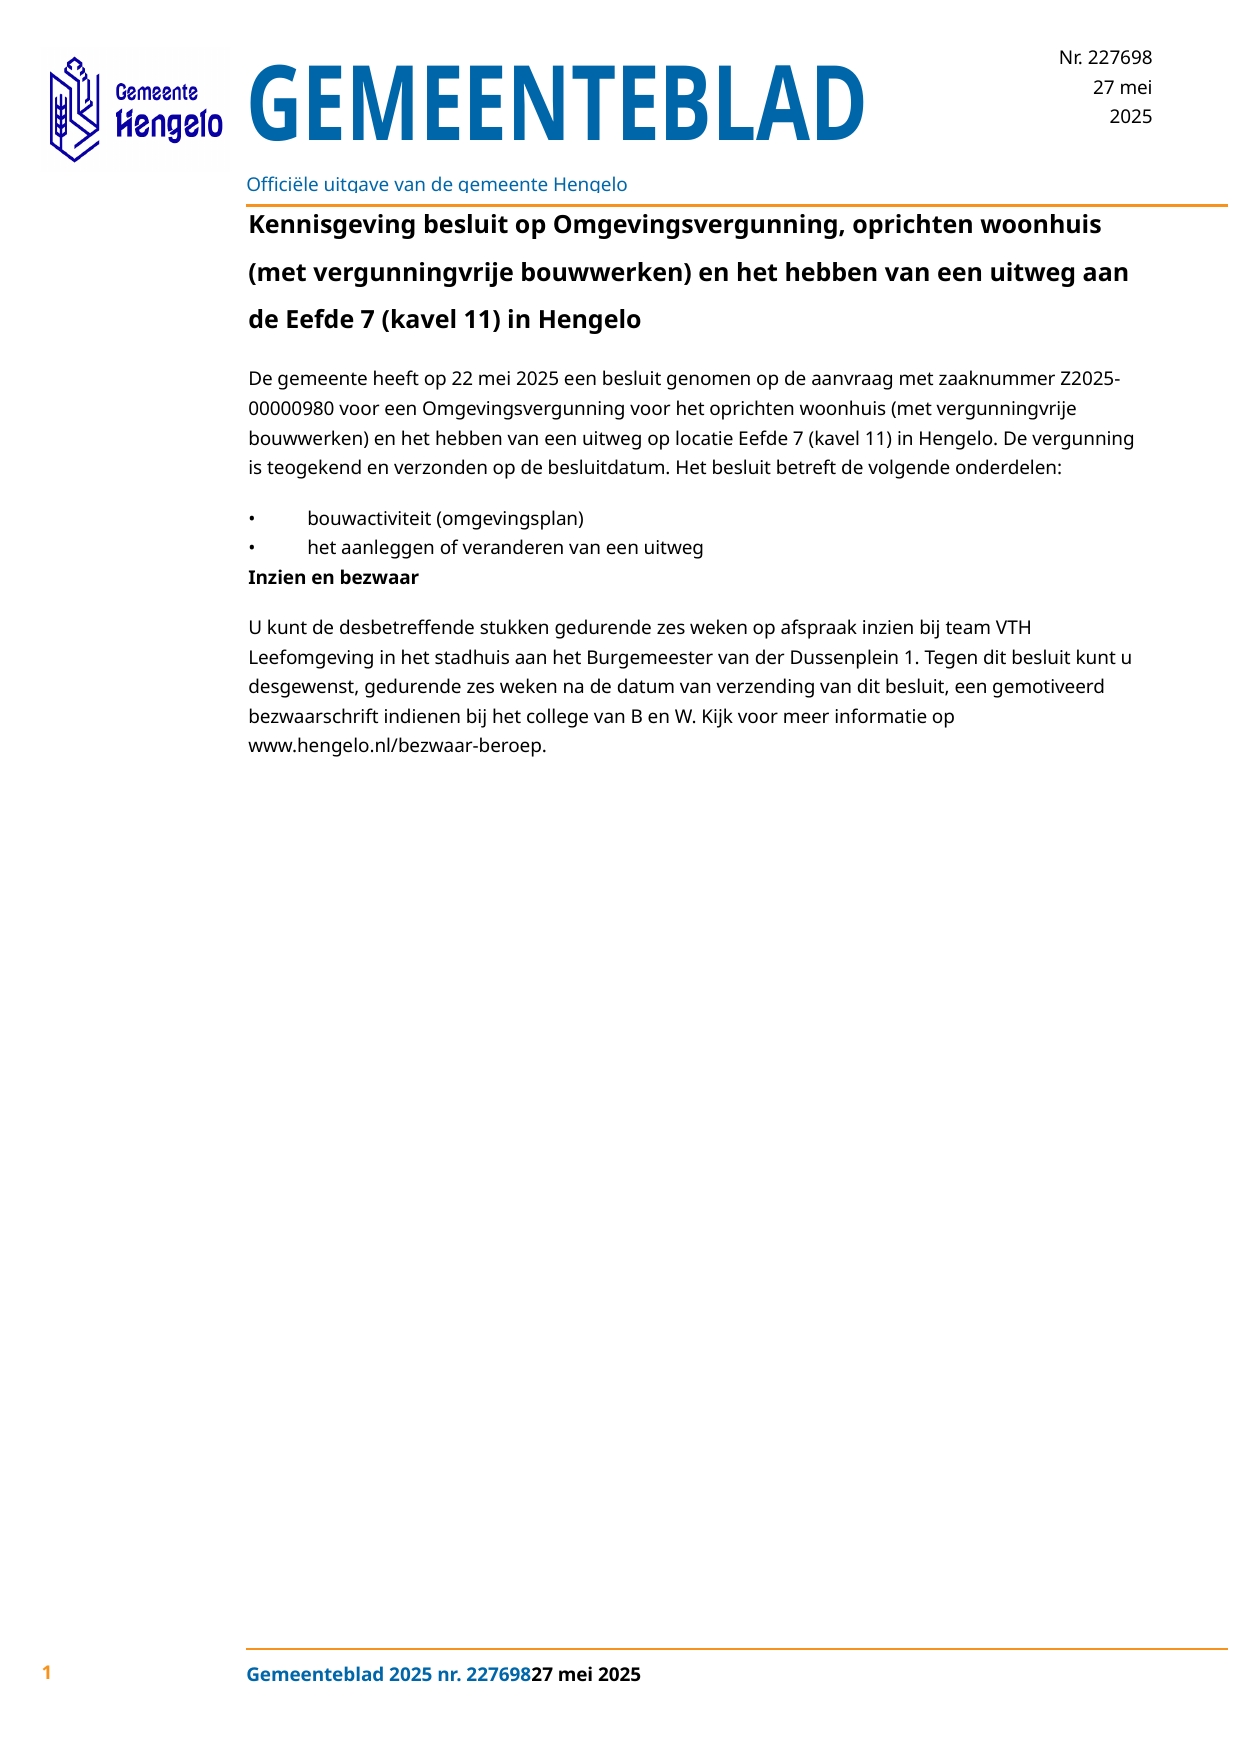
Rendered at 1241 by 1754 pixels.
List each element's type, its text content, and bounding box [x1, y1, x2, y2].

picture [41, 47, 231, 172]
text U kunt de desbetreffende stukken gedurende zes weken op afspraak inzien bij team VTH Leefomgeving in het stadhuis aan het Burgemeester van der Dussenplein 1. Tegen dit besluit kunt u desgewenst, gedurende zes weken na de datum van verzending van dit besluit, een gemotiveerd bezwaarschrift indienen bij het college van B en W. Kijk voor meer informatie op www.hengelo.nl/bezwaar-beroep. [248, 614, 1152, 758]
list het aanleggen of veranderen van een uitweg [248, 534, 1152, 560]
list bouwactiviteit (omgevingsplan) [248, 505, 1152, 530]
text Inzien en bezwaar [248, 564, 1152, 589]
text Kennisgeving besluit op Omgevingsvergunning, oprichten woonhuis (met vergunningvrije bouwwerken) en het hebben van een uitweg aan de Eefde 7 (kavel 11) in Hengelo [248, 207, 1152, 336]
text De gemeente heeft op 22 mei 2025 een besluit genomen op de aanvraag met zaaknummer Z2025-00000980 voor een Omgevingsvergunning voor het oprichten woonhuis (met vergunningvrije bouwwerken) en het hebben van een uitweg op locatie Eefde 7 (kavel 11) in Hengelo. De vergunning is teogekend en verzonden op de besluitdatum. Het besluit betreft de volgende onderdelen: [248, 366, 1152, 480]
